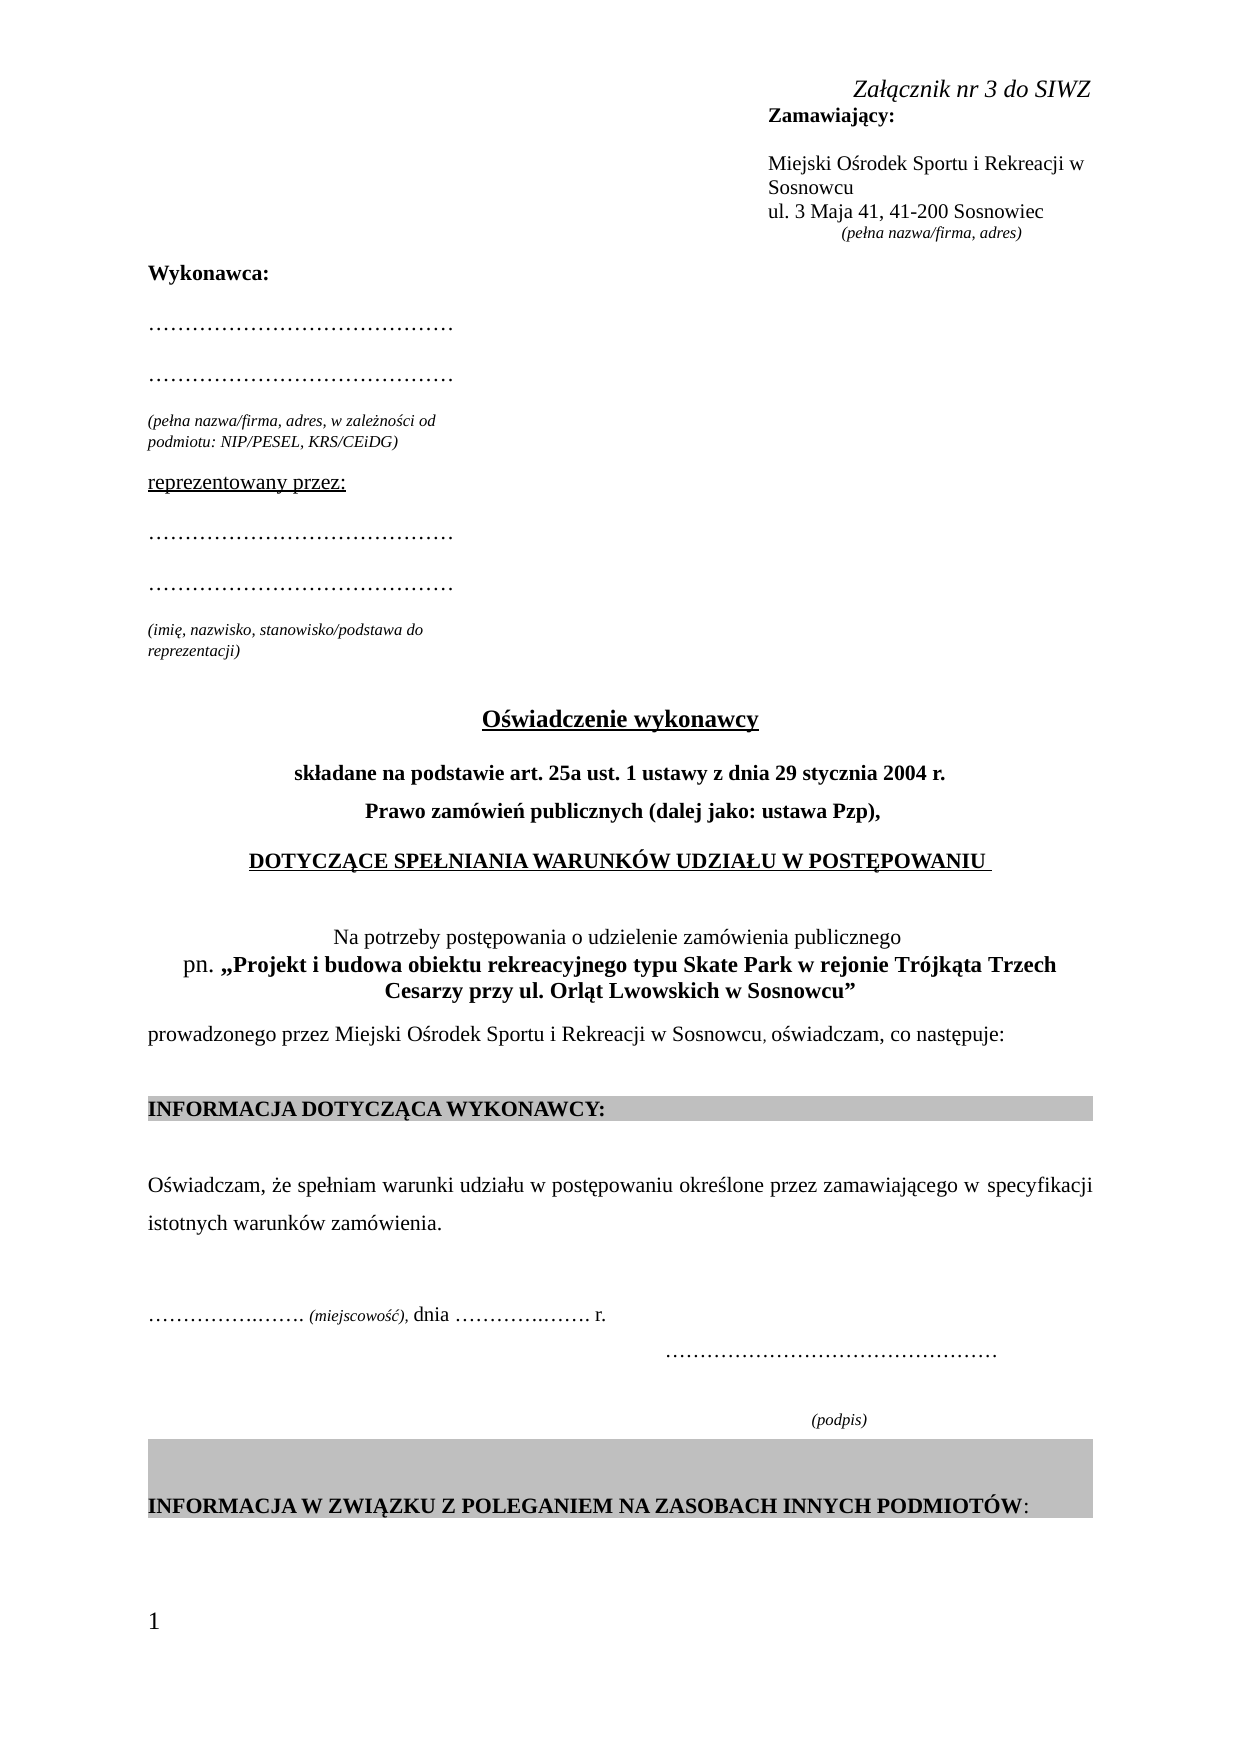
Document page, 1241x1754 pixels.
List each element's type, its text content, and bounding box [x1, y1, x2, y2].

text ………………………………………………………………………… [148, 310, 472, 386]
text składane na podstawie art. 25a ust. 1 ustawy z dnia 29 stycznia 2004 r. [148, 760, 1093, 785]
text ………………………………………… [148, 1338, 1093, 1362]
text Wykonawca: [148, 260, 1093, 285]
text (podpis) [738, 1410, 1093, 1429]
text INFORMACJA W ZWIĄZKU Z POLEGANIEM NA ZASOBACH INNYCH PODMIOTÓW: [148, 1493, 1093, 1518]
text Na potrzeby postępowania o udzielenie zamówienia publicznego pn. „Projekt i budowa obiektu rekreacyjnego typu Skate Park w rejonie Trójkąta Trzech Cesarzy przy ul. Orląt Lwowskich w Sosnowcu” [148, 924, 1093, 1004]
text Zamawiający: [694, 102, 1093, 127]
text ul. 3 Maja 41, 41-200 Sosnowiec [768, 199, 1093, 223]
text Miejski Ośrodek Sportu i Rekreacji w Sosnowcu [768, 151, 1093, 199]
text INFORMACJA DOTYCZĄCA WYKONAWCY: [148, 1096, 1093, 1121]
text Prawo zamówień publicznych (dalej jako: ustawa Pzp), [148, 798, 1093, 823]
text prowadzonego przez Miejski Ośrodek Sportu i Rekreacji w Sosnowcu, oświadczam, co następuje: [148, 1021, 1093, 1046]
text (pełna nazwa/firma, adres) [768, 223, 1093, 242]
text reprezentowany przez: [148, 469, 1093, 494]
text (imię, nazwisko, stanowisko/podstawa do reprezentacji) [148, 620, 472, 659]
text Oświadczenie wykonawcy [148, 704, 1093, 733]
text …………….……. (miejscowość), dnia ………….……. r. [148, 1302, 1093, 1326]
text ………………………………………………………………………… [148, 519, 472, 595]
text Oświadczam, że spełniam warunki udziału w postępowaniu określone przez zamawiającego w specyfikacji istotnych warunków zamówienia. [148, 1172, 1093, 1235]
text (pełna nazwa/firma, adres, w zależności od podmiotu: NIP/PESEL, KRS/CEiDG) [148, 411, 472, 451]
text DOTYCZĄCE SPEŁNIANIA WARUNKÓW UDZIAŁU W POSTĘPOWANIU [148, 848, 1093, 911]
